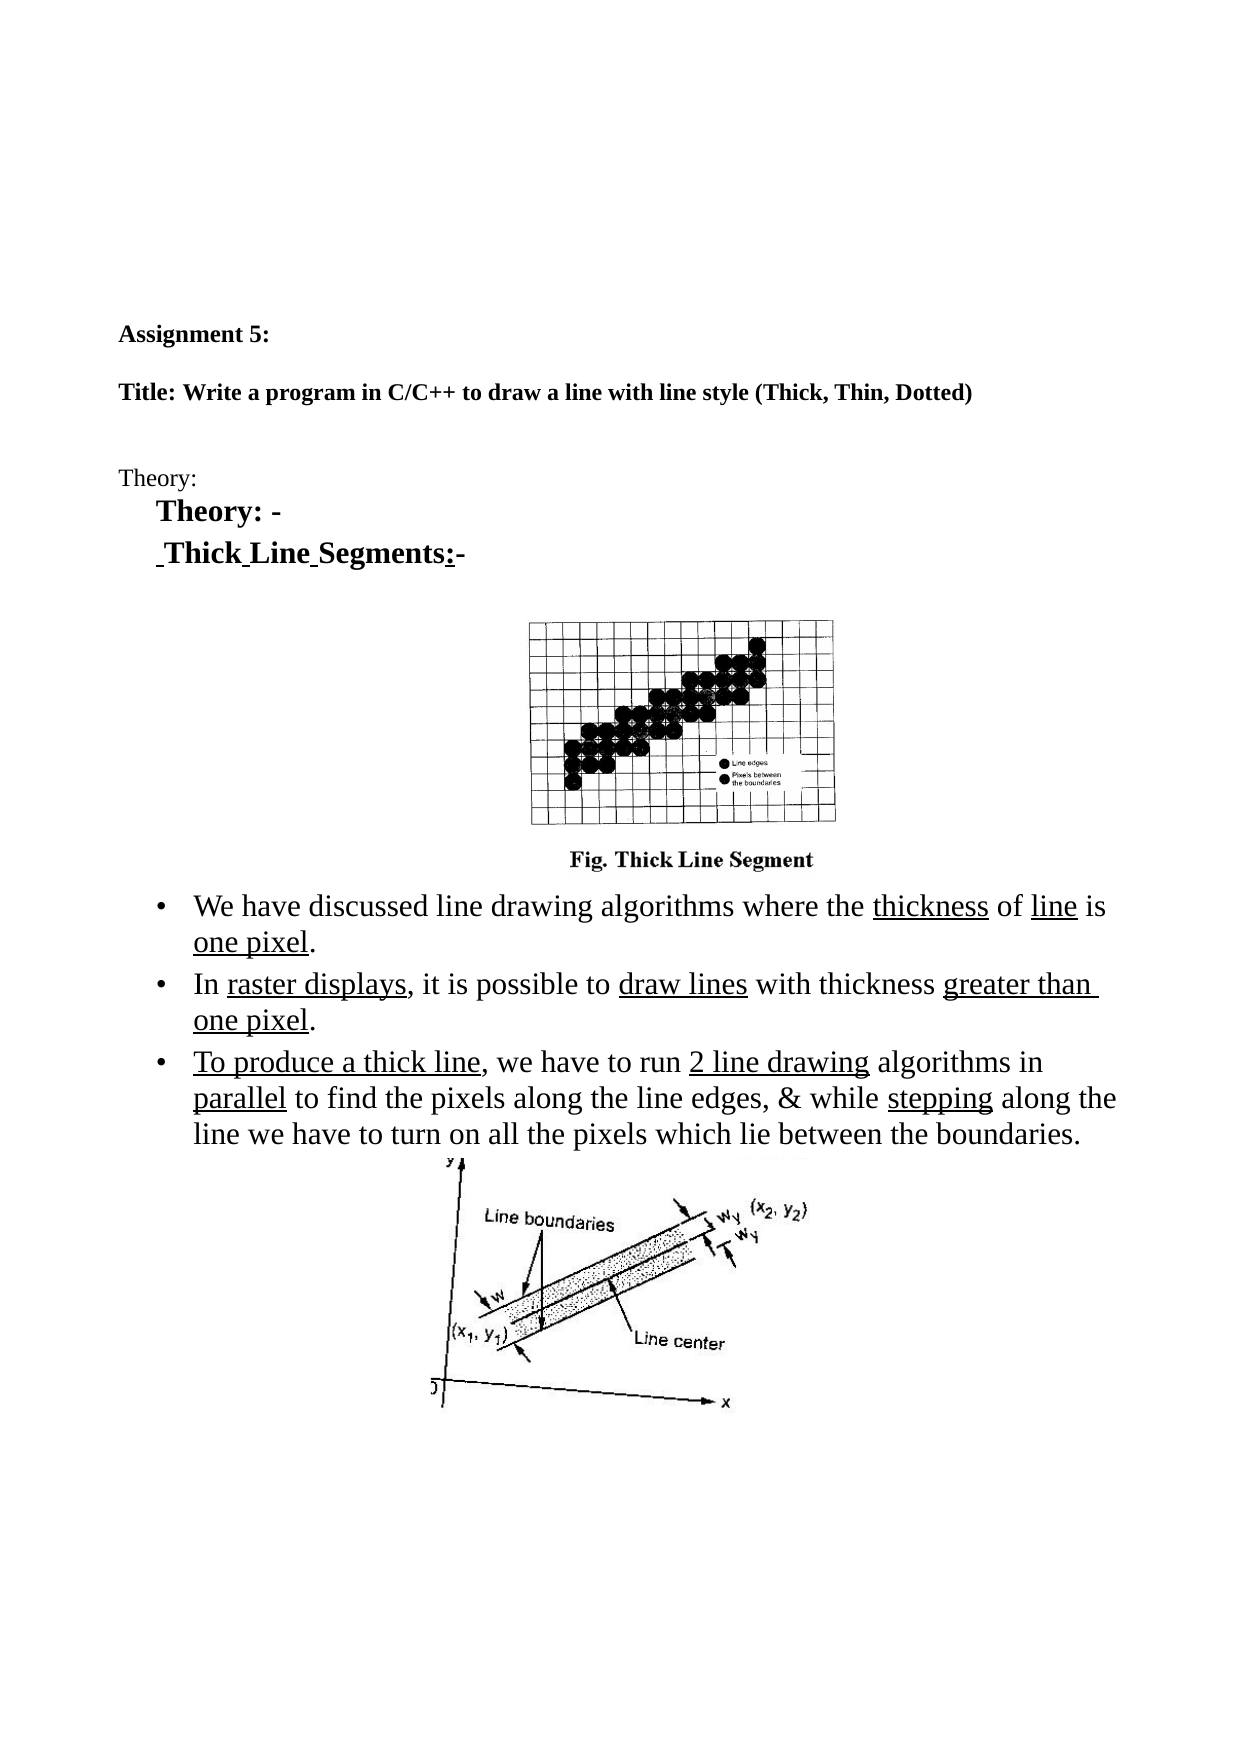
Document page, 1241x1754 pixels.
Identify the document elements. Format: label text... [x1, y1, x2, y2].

text Thick Line Segments:- [118, 534, 1122, 570]
picture [526, 620, 837, 880]
text Theory: - [118, 492, 1122, 528]
list We have discussed line drawing algorithms where the thickness of line is one pixel. [156, 887, 1122, 959]
list To produce a thick line, we have to run 2 line drawing algorithms in parallel to find the pixels along the line edges, & while stepping along the line we have to turn on all the pixels which lie between the boundaries. [156, 1043, 1122, 1151]
picture [430, 1158, 810, 1419]
list In raster displays, it is possible to draw lines with thickness greater than one pixel. [156, 965, 1122, 1037]
text Assignment 5: [118, 319, 1122, 348]
text Theory: [118, 463, 1122, 492]
text Title: Write a program in C/C++ to draw a line with line style (Thick, Thin, Dotted) [118, 377, 1122, 406]
